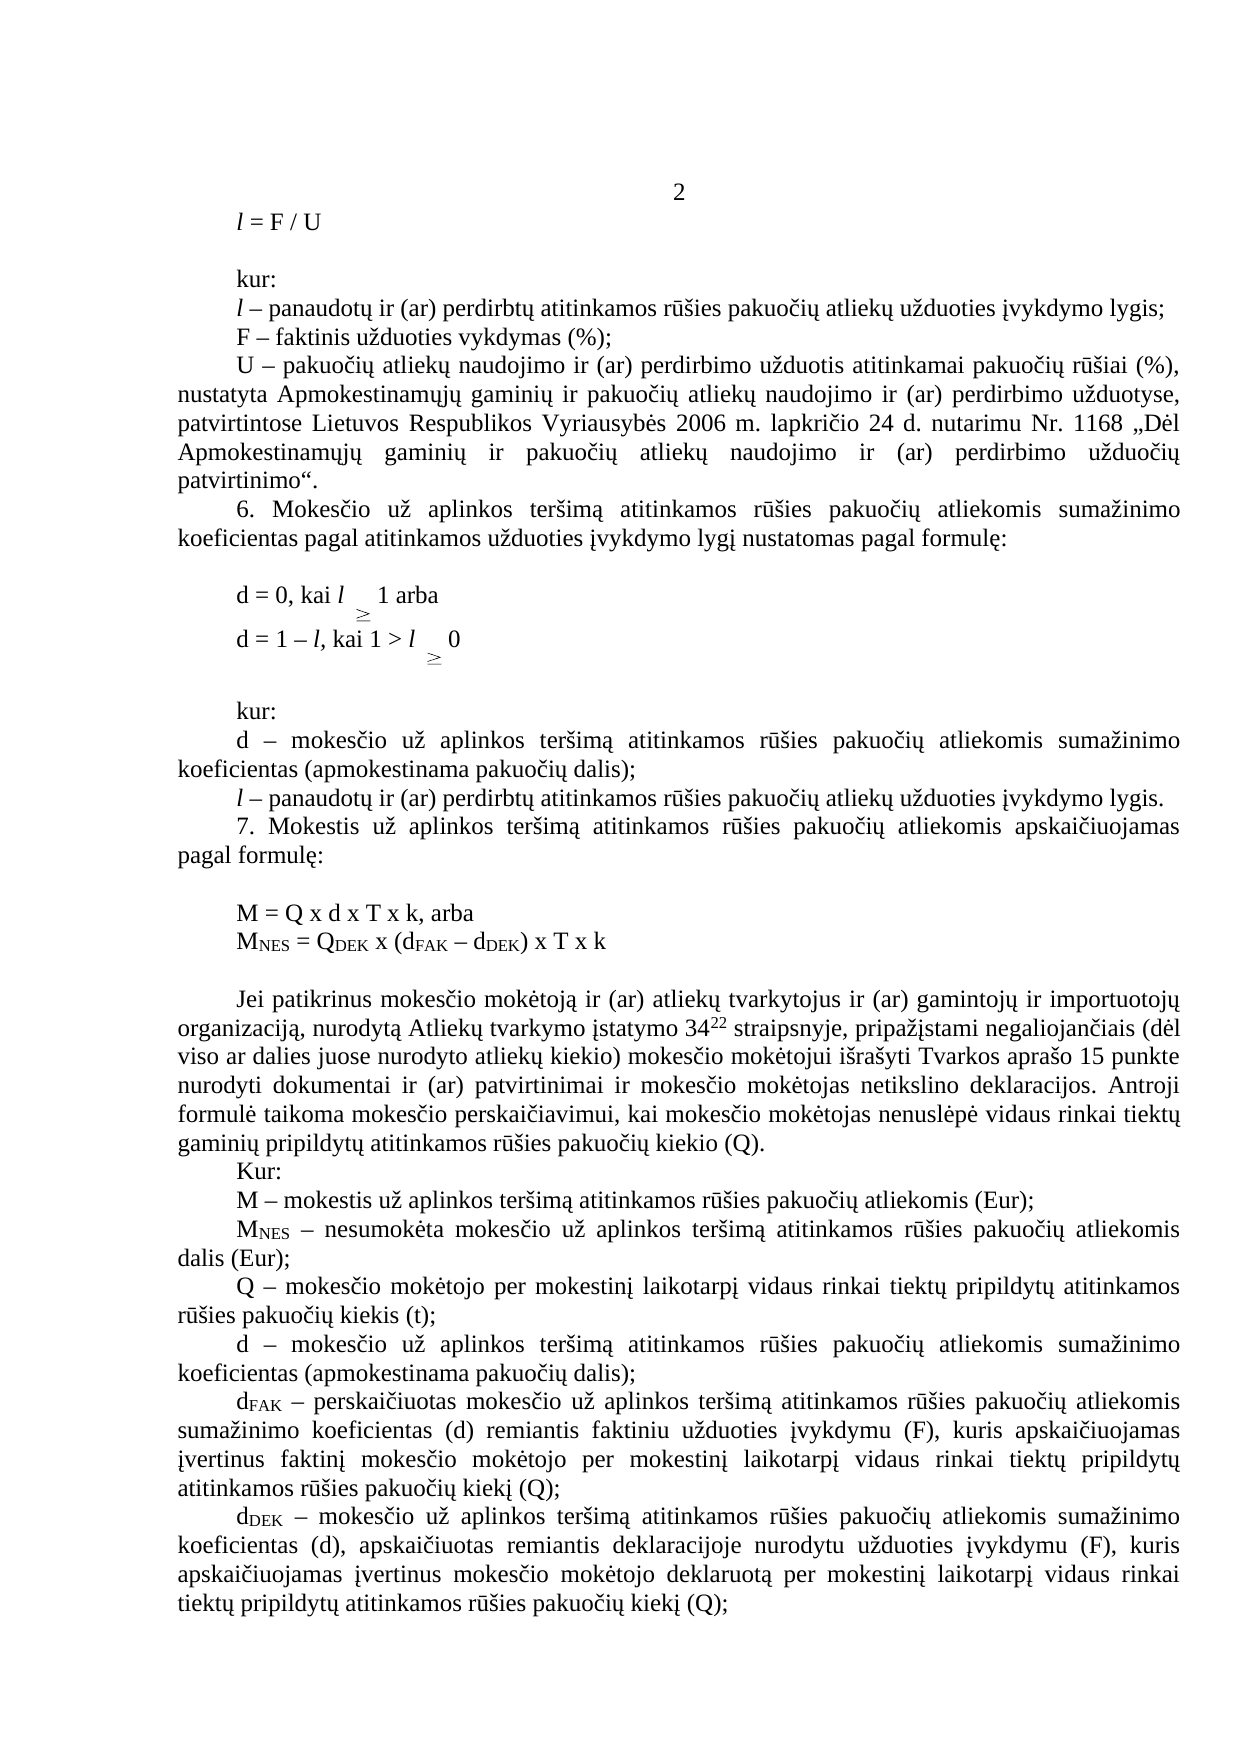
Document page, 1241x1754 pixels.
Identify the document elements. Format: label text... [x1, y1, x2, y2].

text 7. Mokestis už aplinkos teršimą atitinkamos rūšies pakuočių atliekomis apskaičiuojamas pagal formulę: [177, 811, 1181, 869]
text l – panaudotų ir (ar) perdirbtų atitinkamos rūšies pakuočių atliekų užduoties įvykdymo lygis. [177, 783, 1181, 811]
text kur: [177, 264, 1181, 293]
text 6. Mokesčio už aplinkos teršimą atitinkamos rūšies pakuočių atliekomis sumažinimo koeficientas pagal atitinkamos užduoties įvykdymo lygį nustatomas pagal formulę: [177, 494, 1181, 552]
text l – panaudotų ir (ar) perdirbtų atitinkamos rūšies pakuočių atliekų užduoties įvykdymo lygis; [177, 293, 1181, 322]
text d – mokesčio už aplinkos teršimą atitinkamos rūšies pakuočių atliekomis sumažinimo koeficientas (apmokestinama pakuočių dalis); [177, 725, 1181, 783]
text M = Q x d x T x k, arba [177, 898, 1181, 926]
text F – faktinis užduoties vykdymas (%); [177, 322, 1181, 350]
text kur: [177, 696, 1181, 725]
text d = 0, kai l 1 arba [177, 580, 1181, 624]
text d = 1 – l, kai 1 > l 0 [177, 624, 1181, 668]
text U – pakuočių atliekų naudojimo ir (ar) perdirbimo užduotis atitinkamai pakuočių rūšiai (%), nustatyta Apmokestinamųjų gaminių ir pakuočių atliekų naudojimo ir (ar) perdirbimo užduotyse, patvirtintose Lietuvos Respublikos Vyriausybės 2006 m. lapkričio 24 d. nutarimu Nr. 1168 „Dėl Apmokestinamųjų gaminių ir pakuočių atliekų naudojimo ir (ar) perdirbimo užduočių patvirtinimo“. [177, 350, 1181, 494]
text l = F / U [177, 207, 1181, 235]
text dFAK – perskaičiuotas mokesčio už aplinkos teršimą atitinkamos rūšies pakuočių atliekomis sumažinimo koeficientas (d) remiantis faktiniu užduoties įvykdymu (F), kuris apskaičiuojamas įvertinus faktinį mokesčio mokėtojo per mokestinį laikotarpį vidaus rinkai tiektų pripildytų atitinkamos rūšies pakuočių kiekį (Q); [177, 1386, 1181, 1501]
text MNES – nesumokėta mokesčio už aplinkos teršimą atitinkamos rūšies pakuočių atliekomis dalis (Eur); [177, 1214, 1181, 1271]
text Kur: [177, 1156, 1181, 1185]
text MNES = QDEK x (dFAK – dDEK) x T x k [177, 926, 1181, 955]
text d – mokesčio už aplinkos teršimą atitinkamos rūšies pakuočių atliekomis sumažinimo koeficientas (apmokestinama pakuočių dalis); [177, 1329, 1181, 1386]
text Jei patikrinus mokesčio mokėtoją ir (ar) atliekų tvarkytojus ir (ar) gamintojų ir importuotojų organizaciją, nurodytą Atliekų tvarkymo įstatymo 3422 straipsnyje, pripažįstami negaliojančiais (dėl viso ar dalies juose nurodyto atliekų kiekio) mokesčio mokėtojui išrašyti Tvarkos aprašo 15 punkte nurodyti dokumentai ir (ar) patvirtinimai ir mokesčio mokėtojas netikslino deklaracijos. Antroji formulė taikoma mokesčio perskaičiavimui, kai mokesčio mokėtojas nenuslėpė vidaus rinkai tiektų gaminių pripildytų atitinkamos rūšies pakuočių kiekio (Q). [177, 984, 1181, 1156]
text dDEK – mokesčio už aplinkos teršimą atitinkamos rūšies pakuočių atliekomis sumažinimo koeficientas (d), apskaičiuotas remiantis deklaracijoje nurodytu užduoties įvykdymu (F), kuris apskaičiuojamas įvertinus mokesčio mokėtojo deklaruotą per mokestinį laikotarpį vidaus rinkai tiektų pripildytų atitinkamos rūšies pakuočių kiekį (Q); [177, 1501, 1181, 1616]
text M – mokestis už aplinkos teršimą atitinkamos rūšies pakuočių atliekomis (Eur); [177, 1185, 1181, 1214]
text Q – mokesčio mokėtojo per mokestinį laikotarpį vidaus rinkai tiektų pripildytų atitinkamos rūšies pakuočių kiekis (t); [177, 1271, 1181, 1329]
